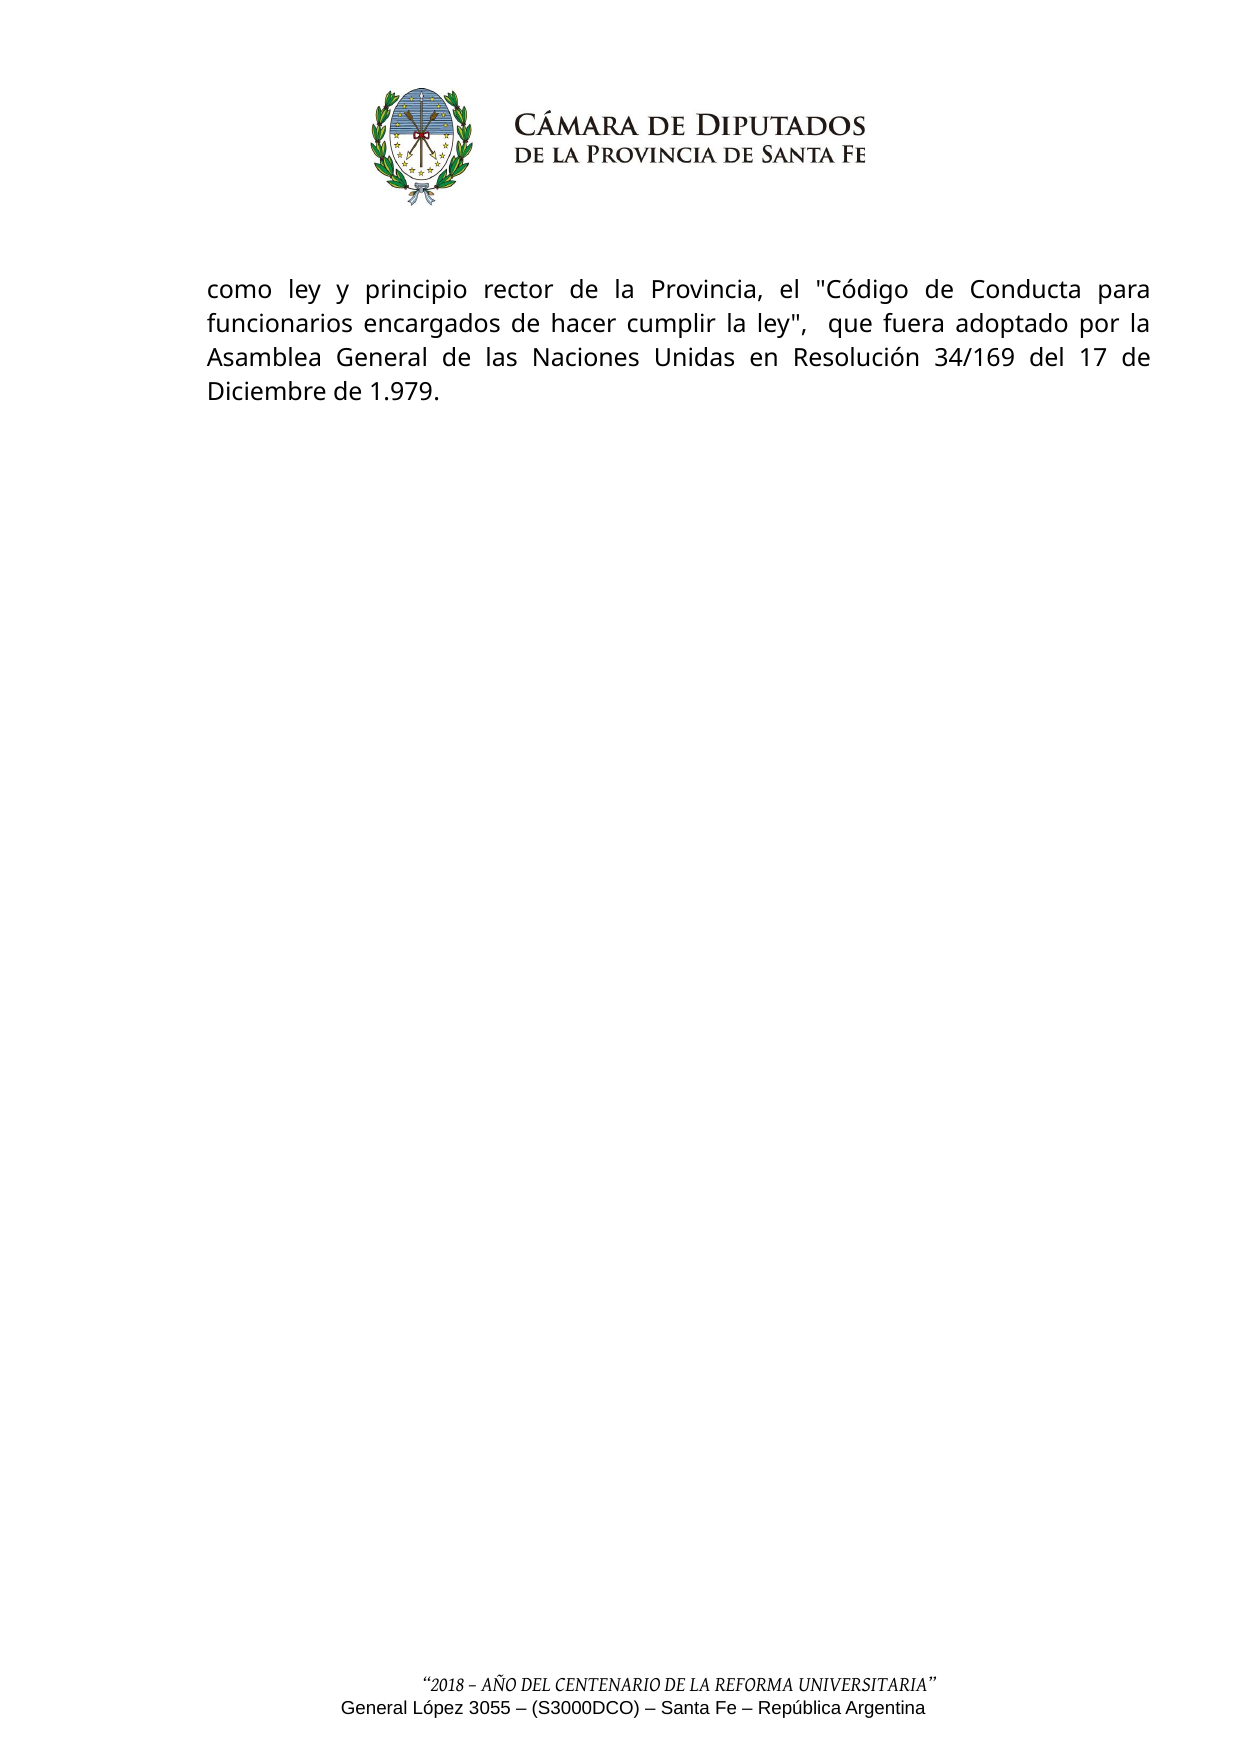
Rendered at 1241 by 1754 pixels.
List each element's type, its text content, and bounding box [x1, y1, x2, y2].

text como ley y principio rector de la Provincia, el "Código de Conducta para funcionarios encargados de hacer cumplir la ley", que fuera adoptado por la Asamblea General de las Naciones Unidas en Resolución 34/169 del 17 de Diciembre de 1.979. [207, 272, 1152, 408]
picture [370, 88, 866, 210]
